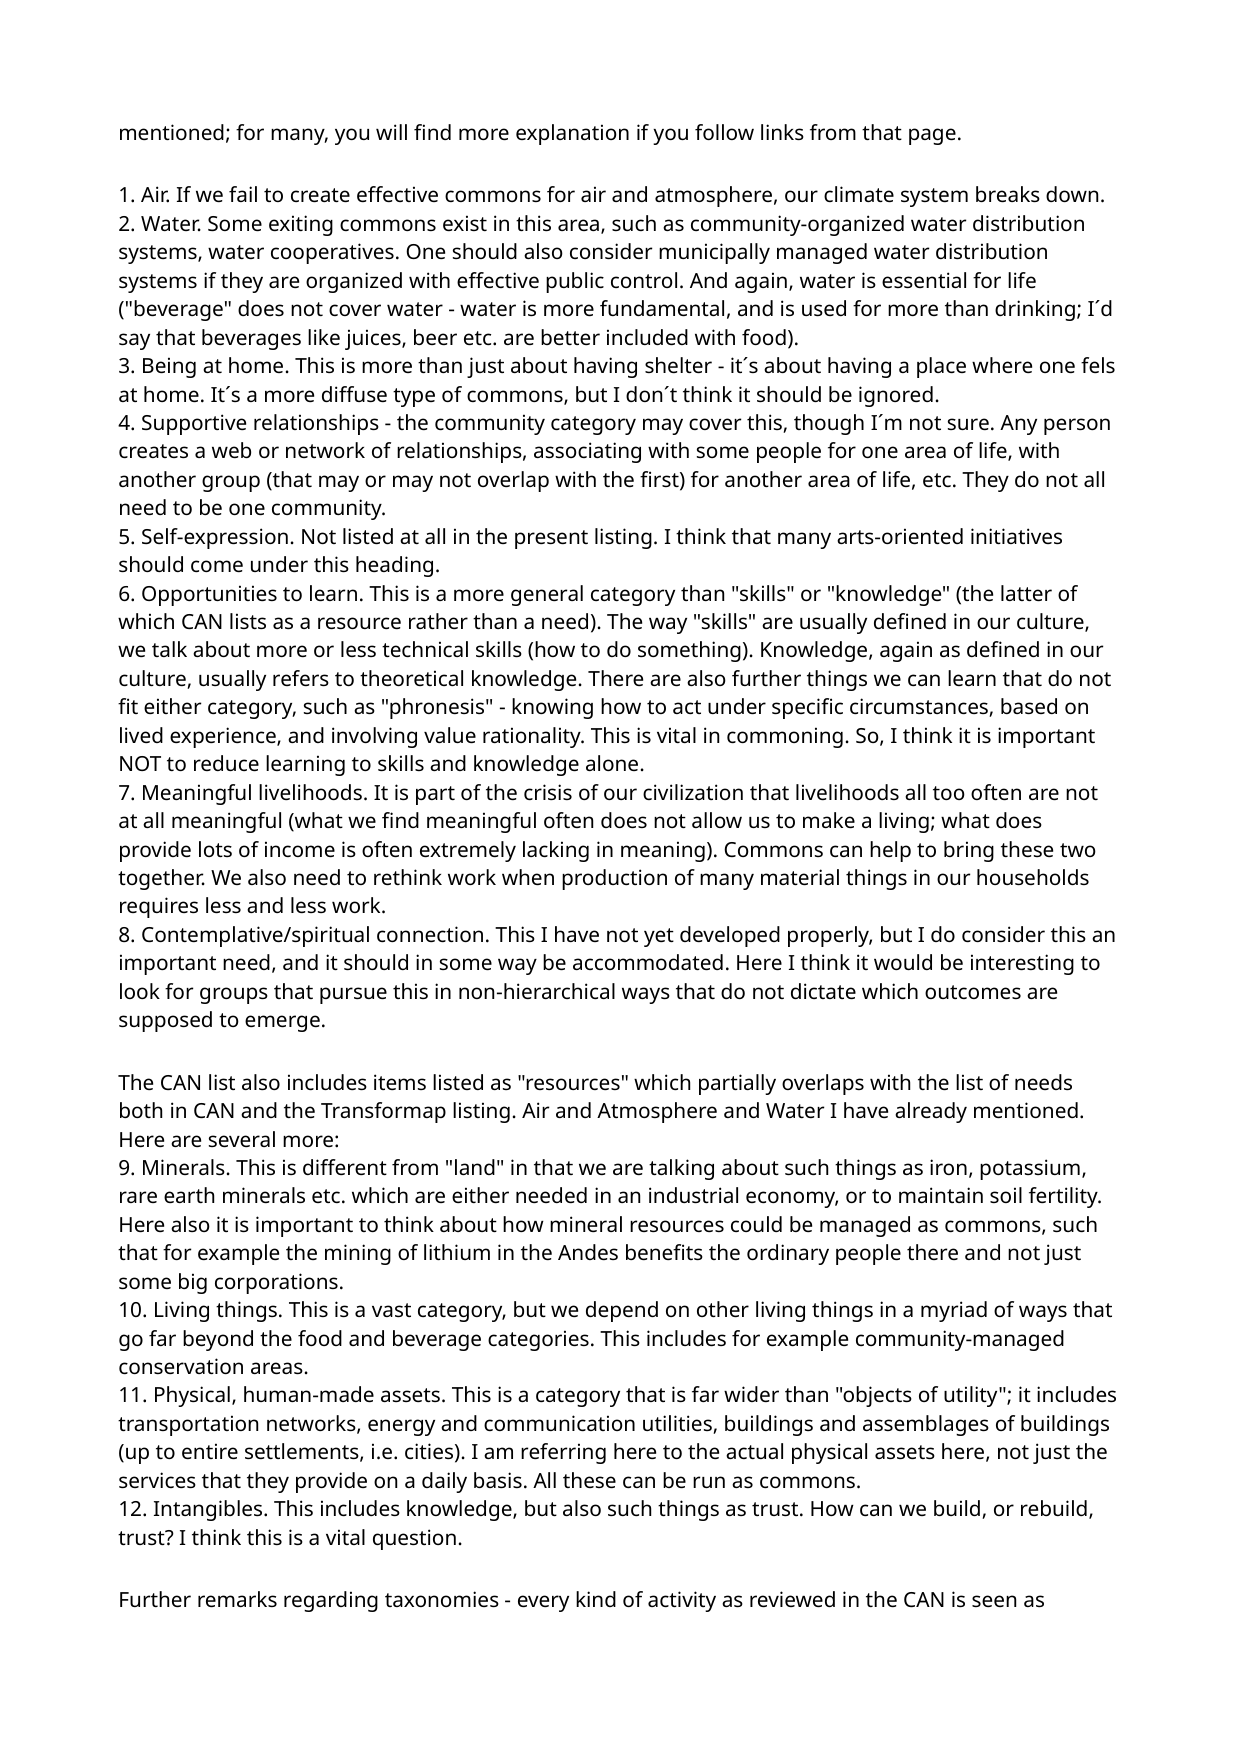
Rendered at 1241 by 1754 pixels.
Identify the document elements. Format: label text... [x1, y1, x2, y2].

text 1. Air. If we fail to create effective commons for air and atmosphere, our climate system breaks down. [118, 181, 1122, 209]
text 12. Intangibles. This includes knowledge, but also such things as trust. How can we build, or rebuild, trust? I think this is a vital question. [118, 1494, 1122, 1551]
text Further remarks regarding taxonomies - every kind of activity as reviewed in the CAN is seen as [118, 1585, 1122, 1614]
text 11. Physical, human-made assets. This is a category that is far wider than "objects of utility"; it includes transportation networks, energy and communication utilities, buildings and assemblages of buildings (up to entire settlements, i.e. cities). I am referring here to the actual physical assets here, not just the services that they provide on a daily basis. All these can be run as commons. [118, 1381, 1122, 1494]
text 8. Contemplative/spiritual connection. This I have not yet developed properly, but I do consider this an important need, and it should in some way be accommodated. Here I think it would be interesting to look for groups that pursue this in non-hierarchical ways that do not dictate which outcomes are supposed to emerge. [118, 920, 1122, 1034]
text mentioned; for many, you will find more explanation if you follow links from that page. [118, 118, 1122, 147]
text 5. Self-expression. Not listed at all in the present listing. I think that many arts-oriented initiatives should come under this heading. [118, 522, 1122, 579]
text 9. Minerals. This is different from "land" in that we are talking about such things as iron, potassium, rare earth minerals etc. which are either needed in an industrial economy, or to maintain soil fertility. Here also it is important to think about how mineral resources could be managed as commons, such that for example the mining of lithium in the Andes benefits the ordinary people there and not just some big corporations. [118, 1153, 1122, 1295]
text 4. Supportive relationships - the community category may cover this, though I´m not sure. Any person creates a web or network of relationships, associating with some people for one area of life, with another group (that may or may not overlap with the first) for another area of life, etc. They do not all need to be one community. [118, 408, 1122, 522]
text 3. Being at home. This is more than just about having shelter - it´s about having a place where one fels at home. It´s a more diffuse type of commons, but I don´t think it should be ignored. [118, 351, 1122, 408]
text 6. Opportunities to learn. This is a more general category than "skills" or "knowledge" (the latter of which CAN lists as a resource rather than a need). The way "skills" are usually defined in our culture, we talk about more or less technical skills (how to do something). Knowledge, again as defined in our culture, usually refers to theoretical knowledge. There are also further things we can learn that do not fit either category, such as "phronesis" - knowing how to act under specific circumstances, based on lived experience, and involving value rationality. This is vital in commoning. So, I think it is important NOT to reduce learning to skills and knowledge alone. [118, 579, 1122, 778]
text 10. Living things. This is a vast category, but we depend on other living things in a myriad of ways that go far beyond the food and beverage categories. This includes for example community-managed conservation areas. [118, 1295, 1122, 1381]
text 7. Meaningful livelihoods. It is part of the crisis of our civilization that livelihoods all too often are not at all meaningful (what we find meaningful often does not allow us to make a living; what does provide lots of income is often extremely lacking in meaning). Commons can help to bring these two together. We also need to rethink work when production of many material things in our households requires less and less work. [118, 778, 1122, 920]
text The CAN list also includes items listed as "resources" which partially overlaps with the list of needs both in CAN and the Transformap listing. Air and Atmosphere and Water I have already mentioned. Here are several more: [118, 1068, 1122, 1153]
text 2. Water. Some exiting commons exist in this area, such as community-organized water distribution systems, water cooperatives. One should also consider municipally managed water distribution systems if they are organized with effective public control. And again, water is essential for life ("beverage" does not cover water - water is more fundamental, and is used for more than drinking; I´d say that beverages like juices, beer etc. are better included with food). [118, 209, 1122, 351]
